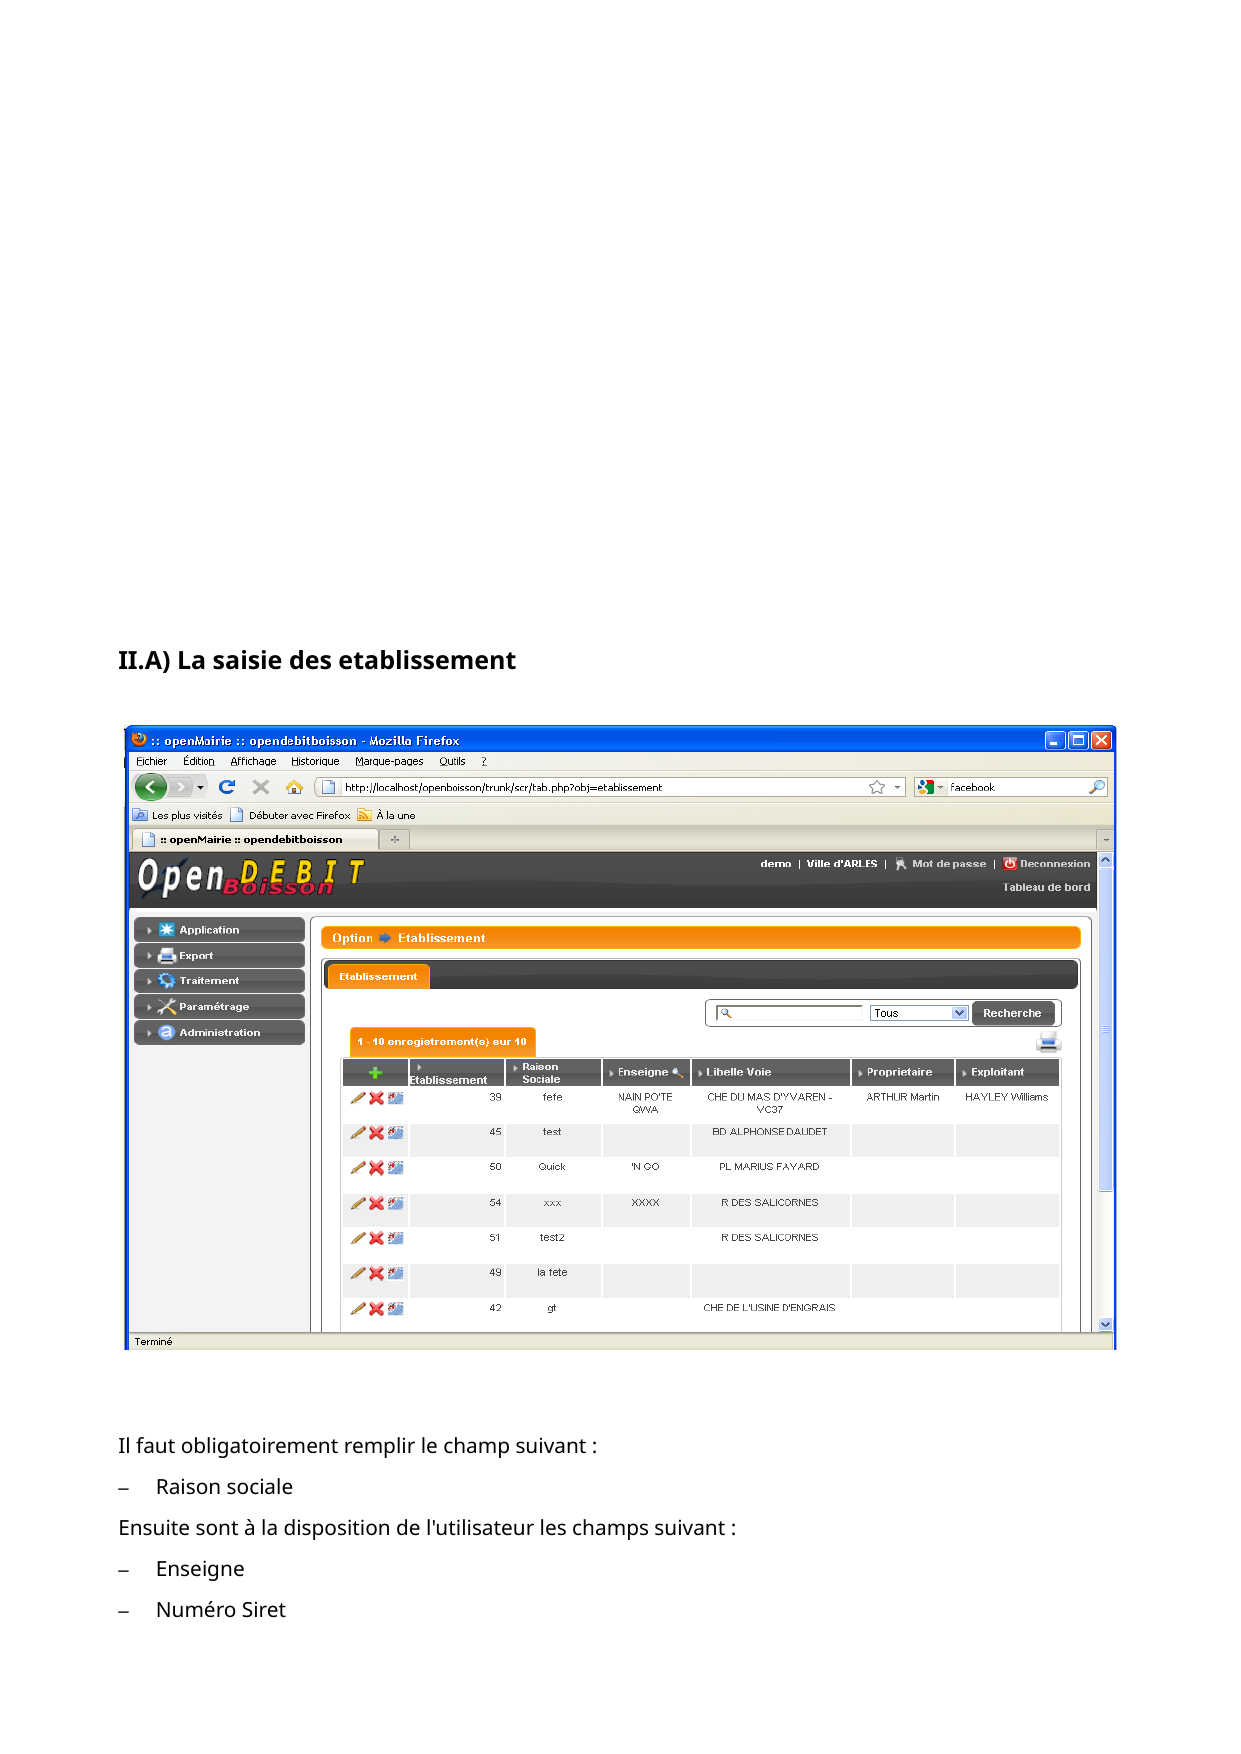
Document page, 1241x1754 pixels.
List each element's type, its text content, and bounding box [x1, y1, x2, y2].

list Raison sociale [118, 1472, 1122, 1501]
text Ensuite sont à la disposition de l'utilisateur les champs suivant : [118, 1513, 1122, 1542]
list Enseigne [118, 1554, 1122, 1582]
list Numéro Siret [118, 1595, 1122, 1623]
text II.A) La saisie des etablissement [118, 643, 1122, 677]
text Il faut obligatoirement remplir le champ suivant : [118, 1431, 1122, 1460]
